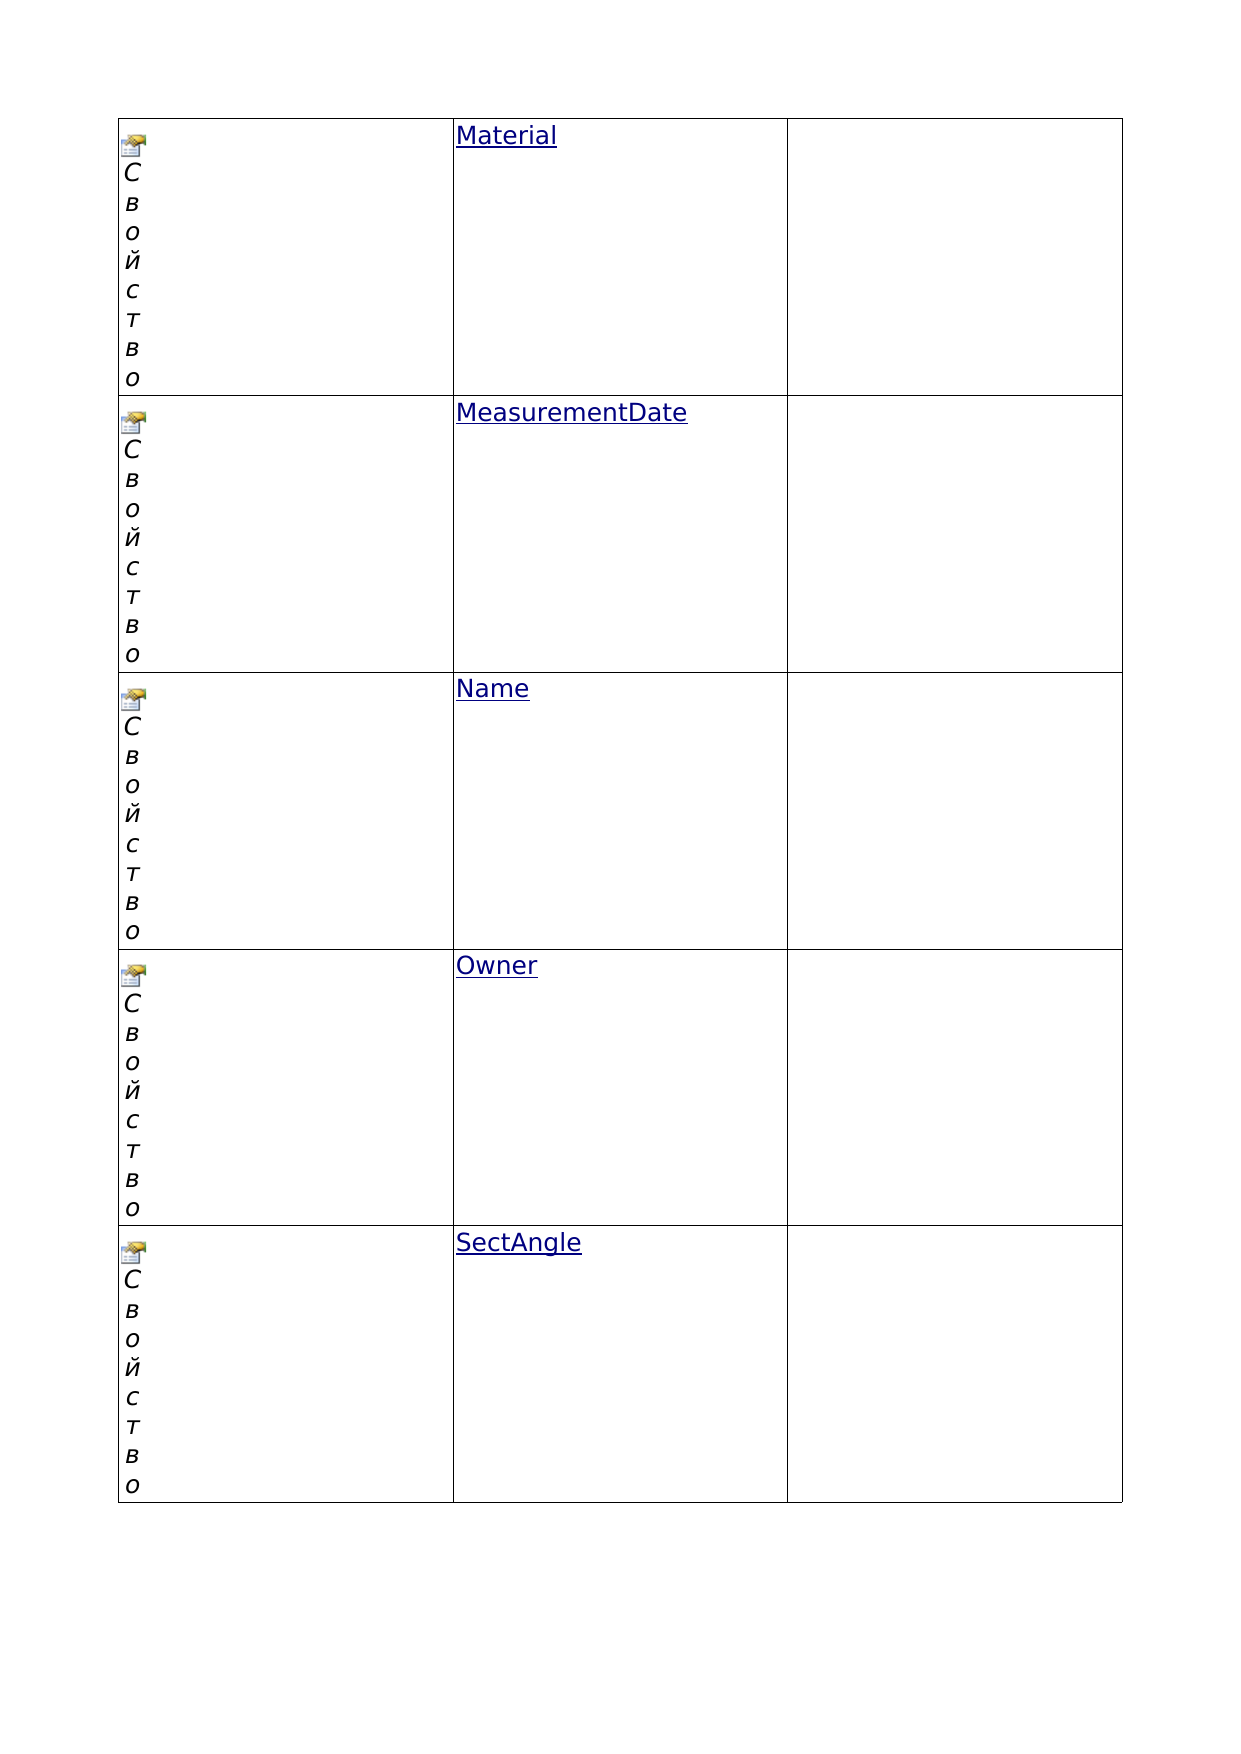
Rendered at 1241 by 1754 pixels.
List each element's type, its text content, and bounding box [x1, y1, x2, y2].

table_cell [119, 673, 453, 948]
picture [121, 687, 147, 713]
picture [121, 133, 147, 159]
table_cell Material [454, 119, 787, 395]
table_cell [119, 1226, 453, 1502]
table_cell [119, 119, 453, 395]
table_cell [788, 1226, 1122, 1502]
table_cell SectAngle [454, 1226, 787, 1502]
table_cell Owner [454, 950, 787, 1225]
picture [121, 963, 147, 989]
picture [121, 410, 147, 436]
table_cell Name [454, 673, 787, 948]
table_cell [788, 396, 1122, 672]
table_cell [119, 396, 453, 672]
table_cell [788, 673, 1122, 948]
table_cell [119, 950, 453, 1225]
table_cell [788, 119, 1122, 395]
table_cell MeasurementDate [454, 396, 787, 672]
picture [121, 1240, 147, 1266]
table_cell [788, 950, 1122, 1225]
